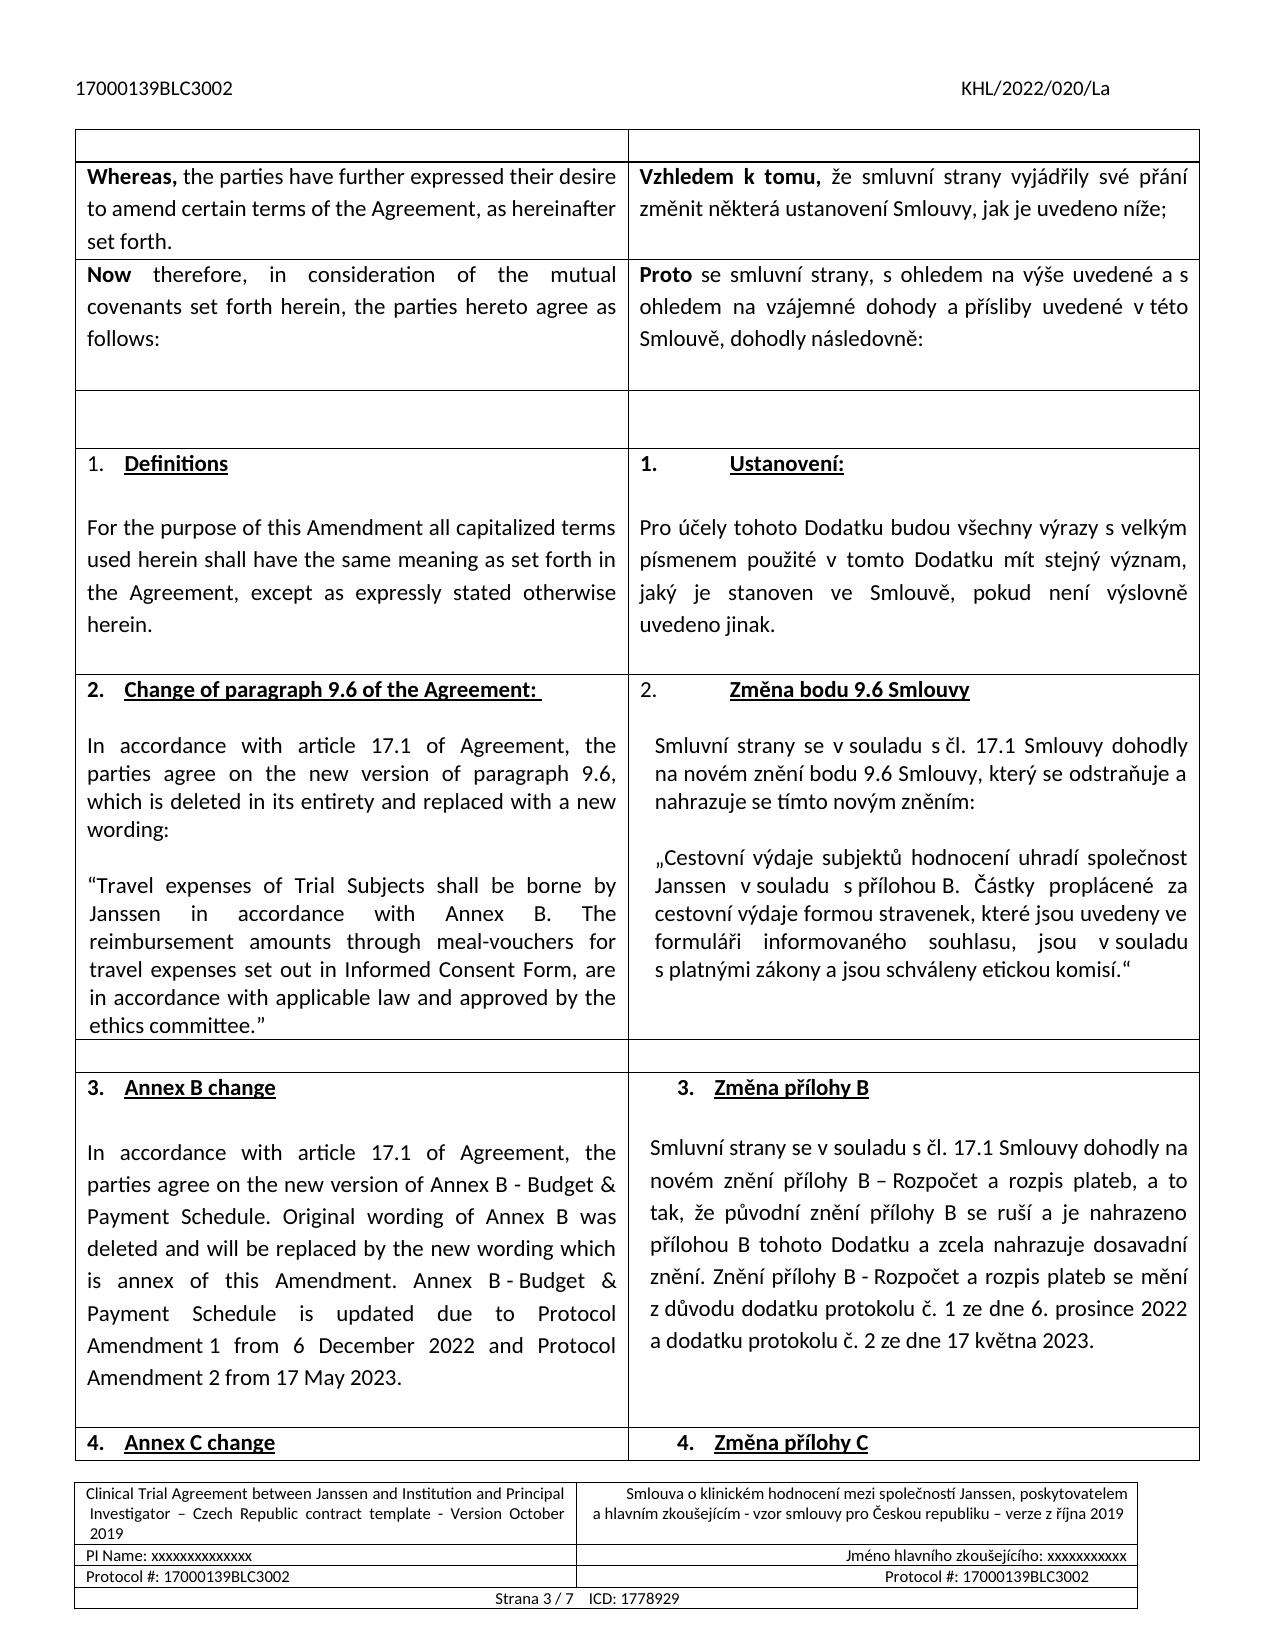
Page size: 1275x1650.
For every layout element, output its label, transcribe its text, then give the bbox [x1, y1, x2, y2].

table_cell Annex B change In accordance with article 17.1 of Agreement, the parties agree on the new version of Annex B - Budget & Payment Schedule. Original wording of Annex B was deleted and will be replaced by the new wording which is annex of this Amendment. Annex B - Budget & Payment Schedule is updated due to Protocol Amendment 1 from 6 December 2022 and Protocol Amendment 2 from 17 May 2023. [76, 1073, 628, 1427]
table_cell [76, 391, 628, 448]
table_cell [76, 130, 628, 161]
table_cell [629, 130, 1199, 161]
table_cell [629, 391, 1199, 448]
table_cell Definitions For the purpose of this Amendment all capitalized terms used herein shall have the same meaning as set forth in the Agreement, except as expressly stated otherwise herein. [76, 449, 628, 674]
table_cell [76, 1040, 628, 1072]
table_cell Změna přílohy B Smluvní strany se v souladu s čl. 17.1 Smlouvy dohodly na novém znění přílohy B – Rozpočet a rozpis plateb, a to tak, že původní znění přílohy B se ruší a je nahrazeno přílohou B tohoto Dodatku a zcela nahrazuje dosavadní znění. Znění přílohy B - Rozpočet a rozpis plateb se mění z důvodu dodatku protokolu č. 1 ze dne 6. prosince 2022 a dodatku protokolu č. 2 ze dne 17 května 2023. [629, 1073, 1199, 1427]
table_cell Whereas, the parties have further expressed their desire to amend certain terms of the Agreement, as hereinafter set forth. [76, 163, 628, 259]
table_cell Změna přílohy C [629, 1428, 1199, 1460]
table_cell [629, 1040, 1199, 1072]
table_cell Proto se smluvní strany, s ohledem na výše uvedené a s ohledem na vzájemné dohody a přísliby uvedené v této Smlouvě, dohodly následovně: [629, 260, 1199, 390]
table_cell Now therefore, in consideration of the mutual covenants set forth herein, the parties hereto agree as follows: [76, 260, 628, 390]
table_cell Change of paragraph 9.6 of the Agreement: In accordance with article 17.1 of Agreement, the parties agree on the new version of paragraph 9.6, which is deleted in its entirety and replaced with a new wording: “Travel expenses of Trial Subjects shall be borne by Janssen in accordance with Annex B. The reimbursement amounts through meal-vouchers for travel expenses set out in Informed Consent Form, are in accordance with applicable law and approved by the ethics committee.” [76, 675, 628, 1039]
table_cell Annex C change [76, 1428, 628, 1460]
table_cell Změna bodu 9.6 Smlouvy Smluvní strany se v souladu s čl. 17.1 Smlouvy dohodly na novém znění bodu 9.6 Smlouvy, který se odstraňuje a nahrazuje se tímto novým zněním: „Cestovní výdaje subjektů hodnocení uhradí společnost Janssen v souladu s přílohou B. Částky proplácené za cestovní výdaje formou stravenek, které jsou uvedeny ve formuláři informovaného souhlasu, jsou v souladu s platnými zákony a jsou schváleny etickou komisí.“ [629, 675, 1199, 1039]
table_cell Vzhledem k tomu, že smluvní strany vyjádřily své přání změnit některá ustanovení Smlouvy, jak je uvedeno níže; [629, 163, 1199, 259]
table_cell Ustanovení: Pro účely tohoto Dodatku budou všechny výrazy s velkým písmenem použité v tomto Dodatku mít stejný význam, jaký je stanoven ve Smlouvě, pokud není výslovně uvedeno jinak. [629, 449, 1199, 674]
